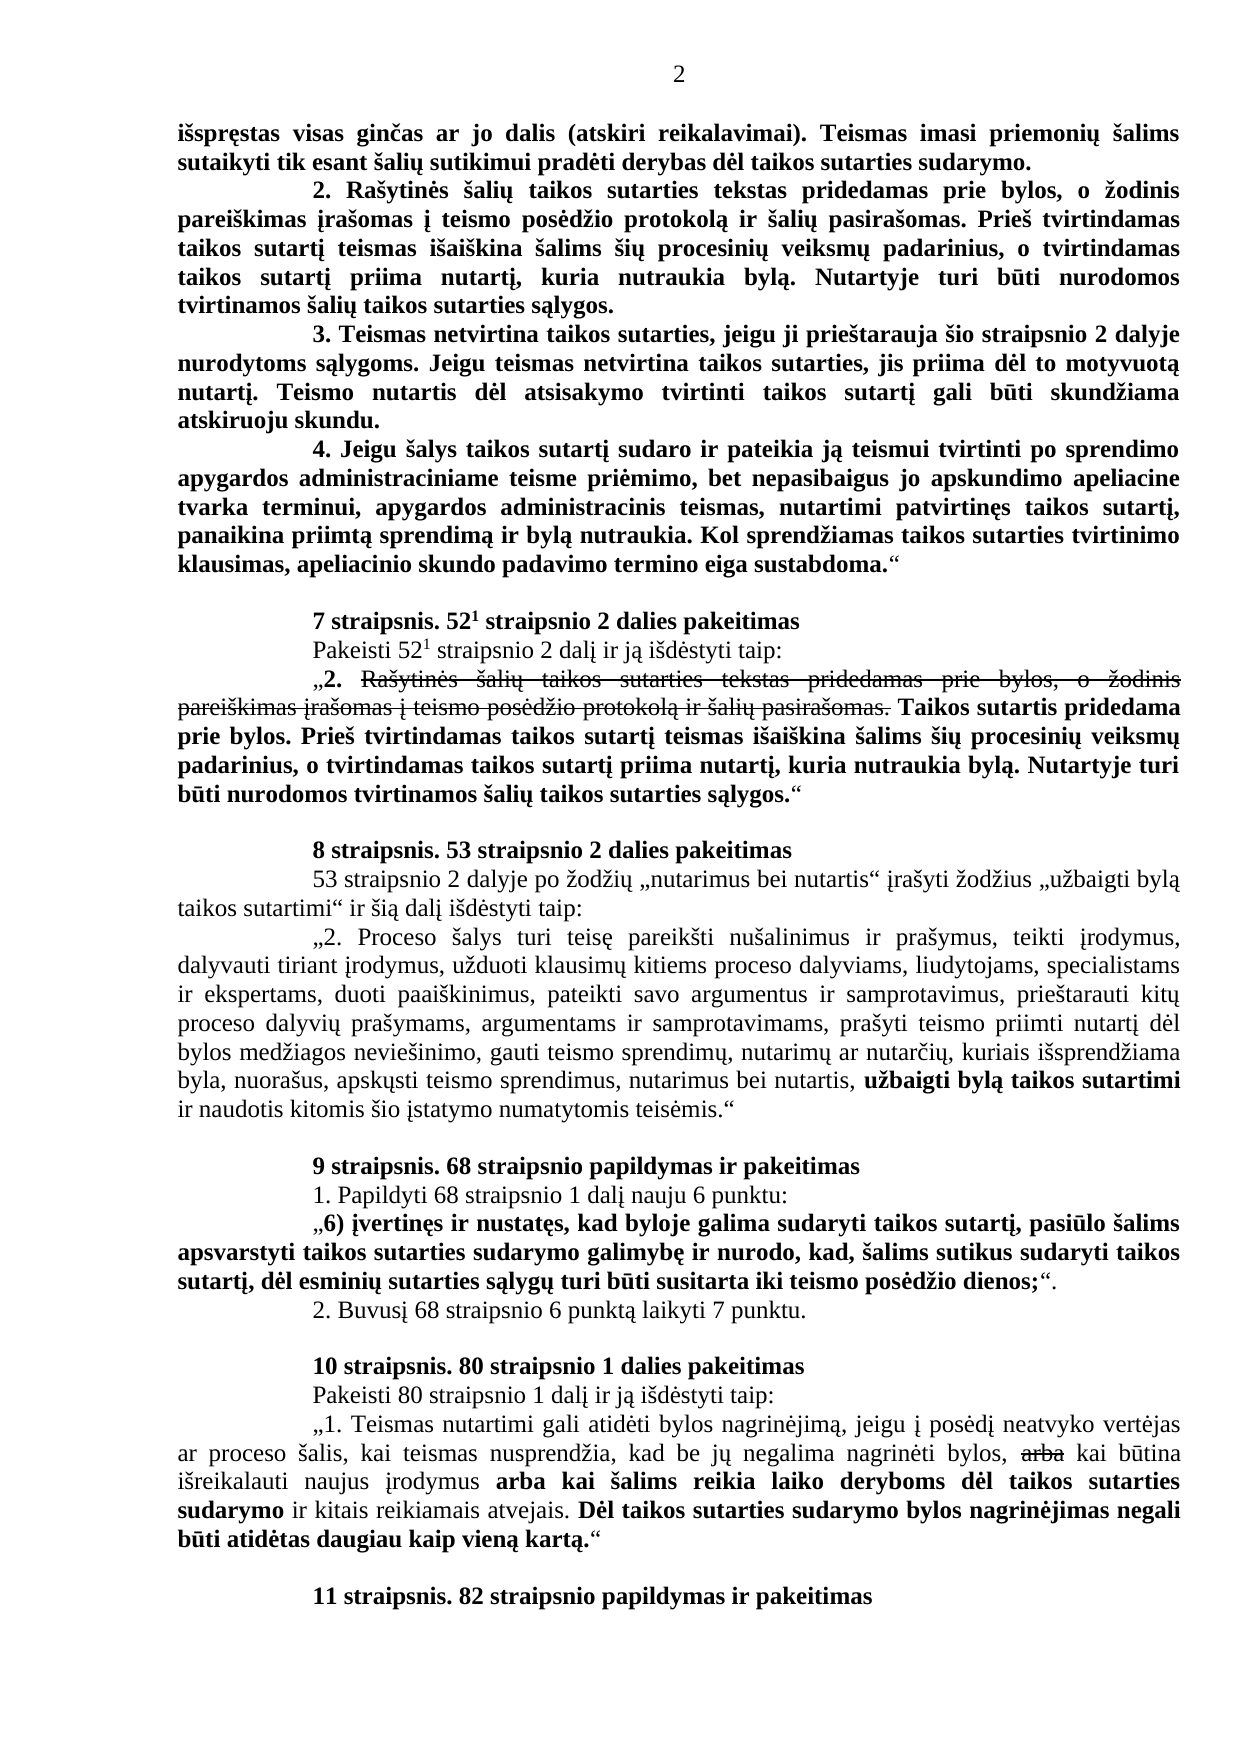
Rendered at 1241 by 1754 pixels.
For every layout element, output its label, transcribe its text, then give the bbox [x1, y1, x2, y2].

text 10 straipsnis. 80 straipsnio 1 dalies pakeitimas [177, 1351, 1181, 1380]
text „2. Rašytinės šalių taikos sutarties tekstas pridedamas prie bylos, o žodinis pareiškimas įrašomas į teismo posėdžio protokolą ir šalių pasirašomas. Taikos sutartis pridedama prie bylos. Prieš tvirtindamas taikos sutartį teismas išaiškina šalims šių procesinių veiksmų padarinius, o tvirtindamas taikos sutartį priima nutartį, kuria nutraukia bylą. Nutartyje turi būti nurodomos tvirtinamos šalių taikos sutarties sąlygos.“ [177, 664, 1181, 807]
text „2. Proceso šalys turi teisę pareikšti nušalinimus ir prašymus, teikti įrodymus, dalyvauti tiriant įrodymus, užduoti klausimų kitiems proceso dalyviams, liudytojams, specialistams ir ekspertams, duoti paaiškinimus, pateikti savo argumentus ir samprotavimus, prieštarauti kitų proceso dalyvių prašymams, argumentams ir samprotavimams, prašyti teismo priimti nutartį dėl bylos medžiagos neviešinimo, gauti teismo sprendimų, nutarimų ar nutarčių, kuriais išsprendžiama byla, nuorašus, apskųsti teismo sprendimus, nutarimus bei nutartis, užbaigti bylą taikos sutartimi ir naudotis kitomis šio įstatymo numatytomis teisėmis.“ [177, 922, 1181, 1123]
text 2. Rašytinės šalių taikos sutarties tekstas pridedamas prie bylos, o žodinis pareiškimas įrašomas į teismo posėdžio protokolą ir šalių pasirašomas. Prieš tvirtindamas taikos sutartį teismas išaiškina šalims šių procesinių veiksmų padarinius, o tvirtindamas taikos sutartį priima nutartį, kuria nutraukia bylą. Nutartyje turi būti nurodomos tvirtinamos šalių taikos sutarties sąlygos. [177, 176, 1181, 319]
text 7 straipsnis. 521 straipsnio 2 dalies pakeitimas [177, 606, 1181, 635]
text 2. Buvusį 68 straipsnio 6 punktą laikyti 7 punktu. [177, 1295, 1181, 1323]
text 1. Papildyti 68 straipsnio 1 dalį nauju 6 punktu: [177, 1180, 1181, 1208]
text 3. Teismas netvirtina taikos sutarties, jeigu ji prieštarauja šio straipsnio 2 dalyje nurodytoms sąlygoms. Jeigu teismas netvirtina taikos sutarties, jis priima dėl to motyvuotą nutartį. Teismo nutartis dėl atsisakymo tvirtinti taikos sutartį gali būti skundžiama atskiruoju skundu. [177, 319, 1181, 434]
text Pakeisti 521 straipsnio 2 dalį ir ją išdėstyti taip: [177, 635, 1181, 664]
text išspręstas visas ginčas ar jo dalis (atskiri reikalavimai). Teismas imasi priemonių šalims sutaikyti tik esant šalių sutikimui pradėti derybas dėl taikos sutarties sudarymo. [177, 118, 1181, 176]
text 4. Jeigu šalys taikos sutartį sudaro ir pateikia ją teismui tvirtinti po sprendimo apygardos administraciniame teisme priėmimo, bet nepasibaigus jo apskundimo apeliacine tvarka terminui, apygardos administracinis teismas, nutartimi patvirtinęs taikos sutartį, panaikina priimtą sprendimą ir bylą nutraukia. Kol sprendžiamas taikos sutarties tvirtinimo klausimas, apeliacinio skundo padavimo termino eiga sustabdoma.“ [177, 434, 1181, 578]
text 9 straipsnis. 68 straipsnio papildymas ir pakeitimas [177, 1151, 1181, 1180]
text Pakeisti 80 straipsnio 1 dalį ir ją išdėstyti taip: [177, 1380, 1181, 1409]
text 53 straipsnio 2 dalyje po žodžių „nutarimus bei nutartis“ įrašyti žodžius „užbaigti bylą taikos sutartimi“ ir šią dalį išdėstyti taip: [177, 864, 1181, 922]
text 11 straipsnis. 82 straipsnio papildymas ir pakeitimas [177, 1581, 1181, 1609]
text „1. Teismas nutartimi gali atidėti bylos nagrinėjimą, jeigu į posėdį neatvyko vertėjas ar proceso šalis, kai teismas nusprendžia, kad be jų negalima nagrinėti bylos, arba kai būtina išreikalauti naujus įrodymus arba kai šalims reikia laiko deryboms dėl taikos sutarties sudarymo ir kitais reikiamais atvejais. Dėl taikos sutarties sudarymo bylos nagrinėjimas negali būti atidėtas daugiau kaip vieną kartą.“ [177, 1409, 1181, 1553]
text 8 straipsnis. 53 straipsnio 2 dalies pakeitimas [177, 835, 1181, 864]
text „6) įvertinęs ir nustatęs, kad byloje galima sudaryti taikos sutartį, pasiūlo šalims apsvarstyti taikos sutarties sudarymo galimybę ir nurodo, kad, šalims sutikus sudaryti taikos sutartį, dėl esminių sutarties sąlygų turi būti susitarta iki teismo posėdžio dienos;“. [177, 1208, 1181, 1295]
